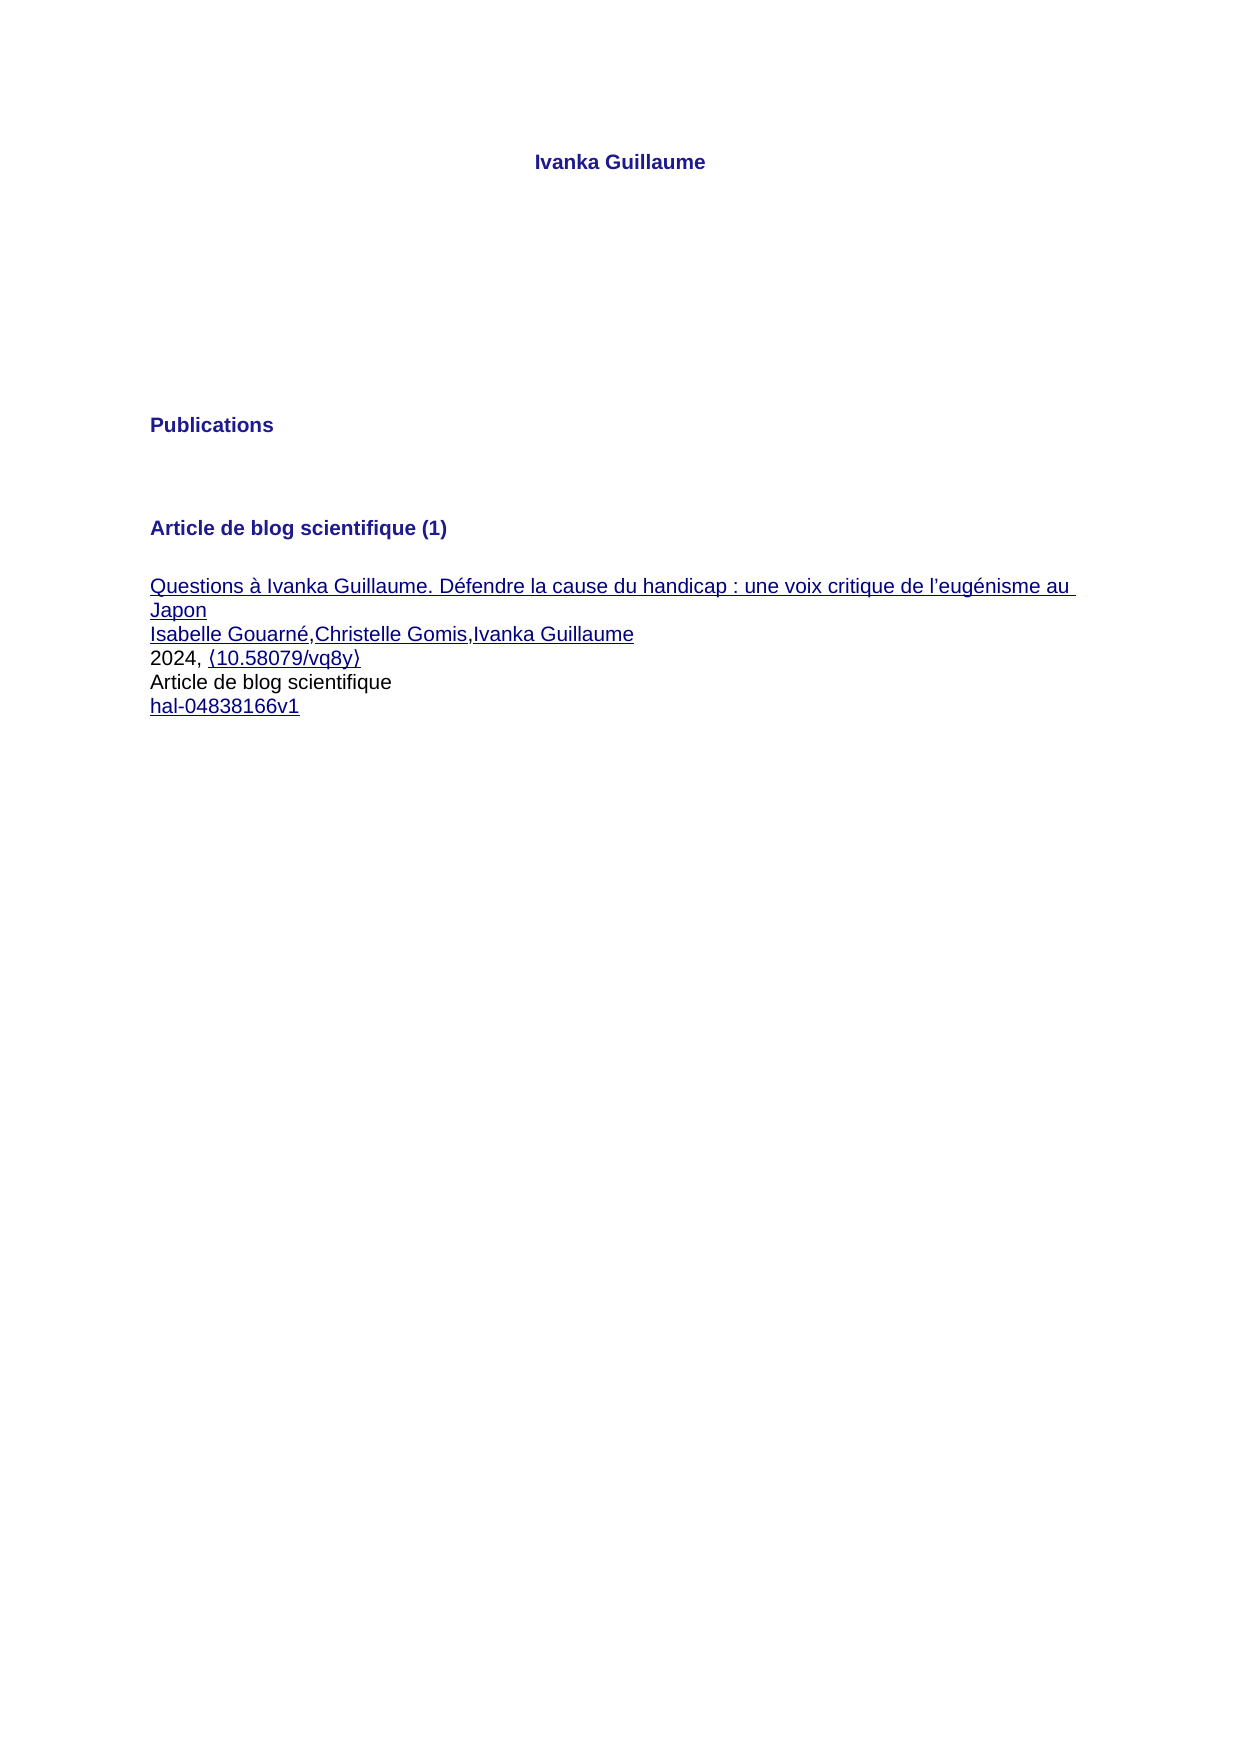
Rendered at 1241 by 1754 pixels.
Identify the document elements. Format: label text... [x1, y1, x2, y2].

subtitle Publications [150, 412, 1090, 436]
subtitle Ivanka Guillaume [150, 150, 1090, 174]
subtitle Article de blog scientifique (1) [150, 516, 1090, 539]
table_header Questions à Ivanka Guillaume. Défendre la cause du handicap : une voix critique de l’eugénisme au Japon Isabelle Gouarné,Christelle Gomis,Ivanka Guillaume 2024, ⟨10.58079/vq8y⟩ Article de blog scientifique hal-04838166v1 [150, 574, 1090, 718]
